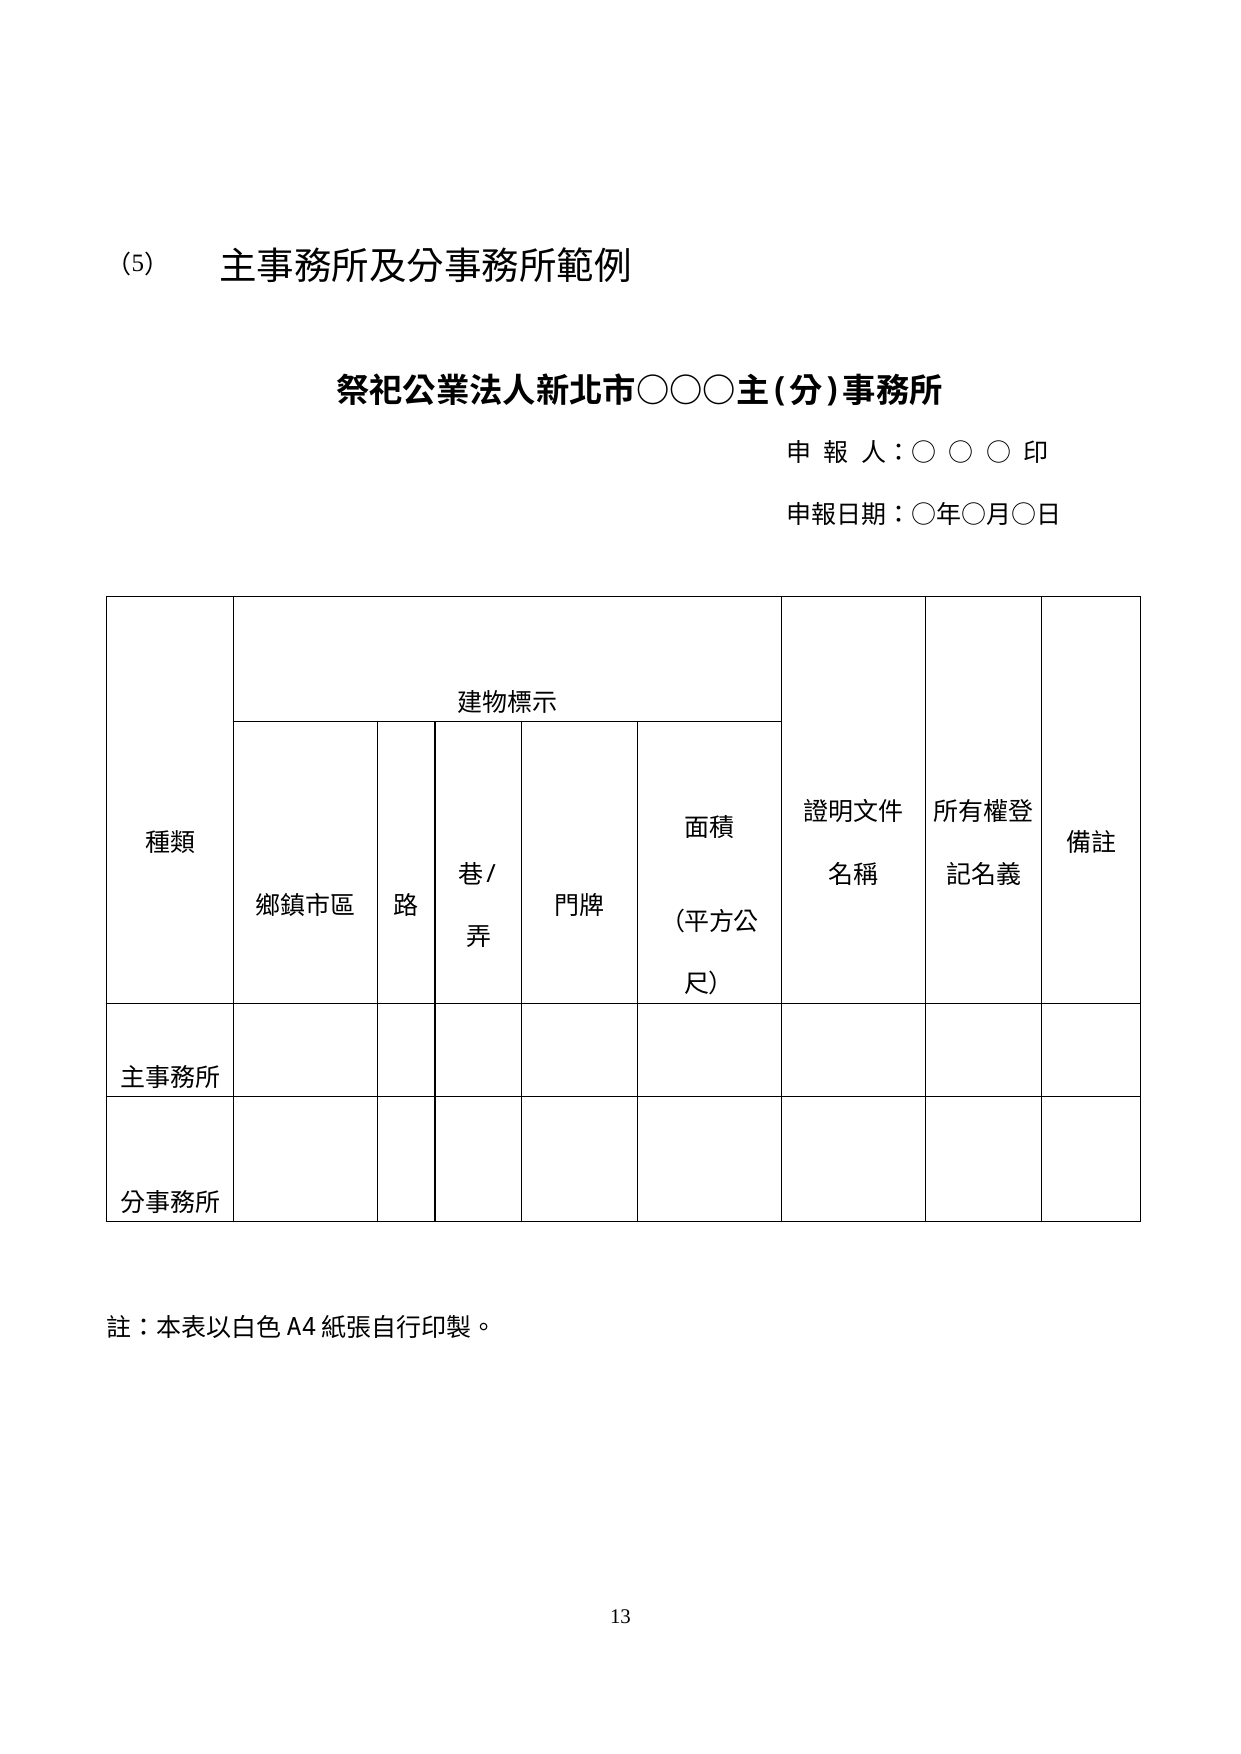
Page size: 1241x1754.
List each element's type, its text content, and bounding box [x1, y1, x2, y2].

table_header 備註 [1042, 597, 1140, 1002]
table_cell [1042, 1004, 1140, 1096]
table_cell 主事務所 [107, 1004, 233, 1096]
table_cell [1042, 1097, 1140, 1221]
table_cell [234, 1004, 377, 1096]
table_cell 巷/弄 [436, 722, 521, 1002]
table_cell [436, 1004, 521, 1096]
table_cell [378, 1097, 434, 1221]
text 祭祀公業法人新北市○○○主(分)事務所 [144, 346, 1134, 409]
table_cell [638, 1004, 781, 1096]
table_header 所有權登記名義 [926, 597, 1041, 1002]
text 註：本表以白色A4紙張自行印製。 [106, 1284, 1134, 1346]
table_cell [926, 1004, 1041, 1096]
table_cell [522, 1097, 637, 1221]
table_cell [522, 1004, 637, 1096]
table_header 種類 [107, 597, 233, 1002]
table_cell [234, 1097, 377, 1221]
text 申 報 人：○ ○ ○ 印 [681, 409, 1134, 471]
table_header 證明文件名稱 [782, 597, 925, 1002]
table_cell [378, 1004, 434, 1096]
table_cell [638, 1097, 781, 1221]
table_cell [782, 1097, 925, 1221]
table_cell [782, 1004, 925, 1096]
table_cell 路 [378, 722, 434, 1002]
table_cell [436, 1097, 521, 1221]
text 申報日期：○年○月○日 [681, 471, 1134, 534]
table_cell 面積 （平方公尺） [638, 722, 781, 1002]
table_header 建物標示 [234, 597, 781, 721]
table_cell 鄉鎮市區 [234, 722, 377, 1002]
table_cell [926, 1097, 1041, 1221]
table_cell 分事務所 [107, 1097, 233, 1221]
list 主事務所及分事務所範例 [106, 221, 1134, 284]
table_cell 門牌 [522, 722, 637, 1002]
